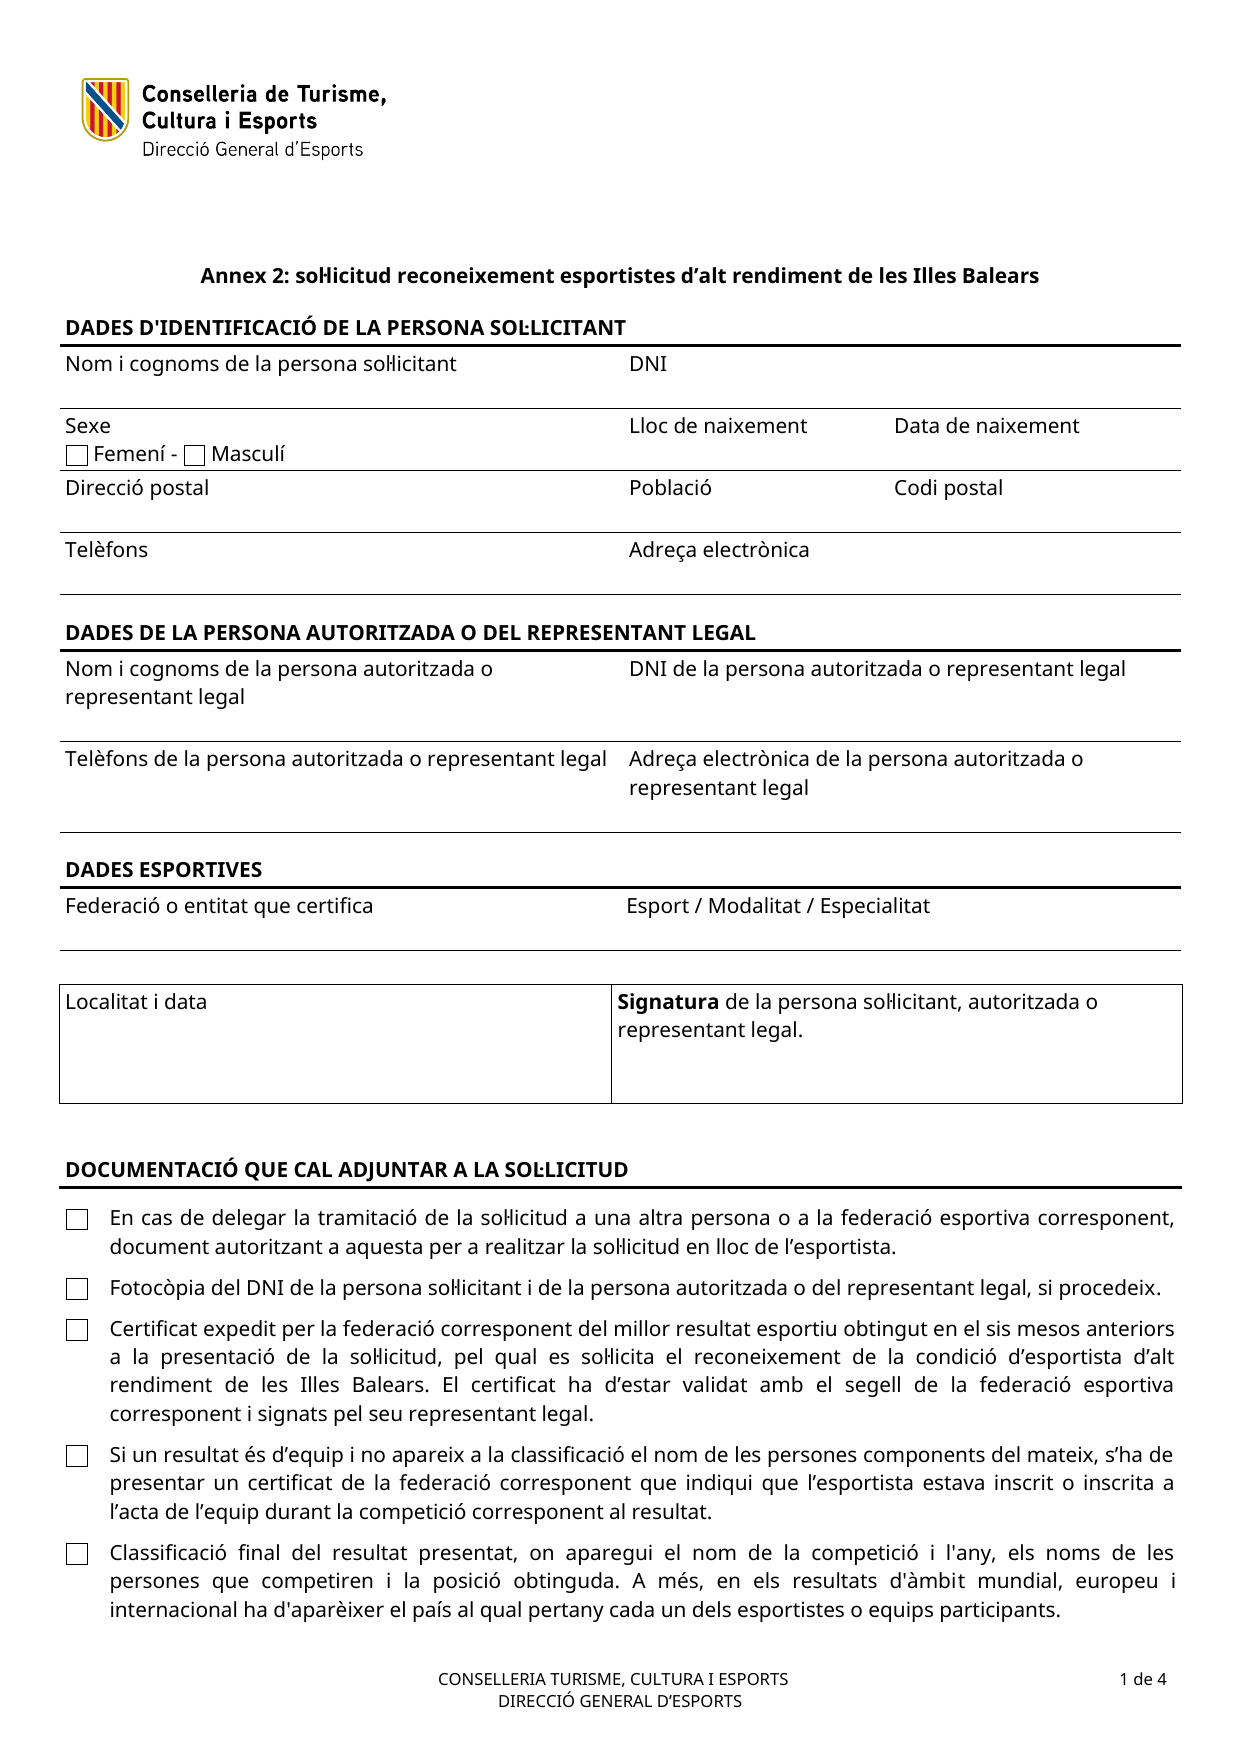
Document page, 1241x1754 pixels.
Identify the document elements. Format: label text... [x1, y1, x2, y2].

text Annex 2: sol·licitud reconeixement esportistes d’alt rendiment de les Illes Balears [59, 262, 1181, 290]
table_cell Telèfons [59, 532, 623, 594]
table_cell Lloc de naixement [623, 409, 888, 470]
table_cell DADES ESPORTIVES [59, 832, 1182, 886]
table_cell Federació o entitat que certifica [59, 886, 620, 950]
picture [75, 73, 393, 165]
table_cell Data de naixement [888, 408, 1182, 470]
table_header DADES D'IDENTIFICACIÓ DE LA PERSONA SOL·LICITANT [59, 290, 1182, 343]
table_cell Direcció<A[Direcció|Adreça]> postal [59, 470, 623, 532]
table_cell Nom i cognoms de la persona autoritzada o representant legal [59, 649, 623, 741]
table_cell Sexe Femení - Masculí [59, 408, 623, 470]
table_cell [59, 950, 1182, 984]
table_cell Codi postal [888, 470, 1182, 532]
table_cell Telèfons de la persona autoritzada o representant legal [59, 741, 623, 832]
table_cell DNI [623, 344, 1182, 408]
table_header DOCUMENTACIÓ QUE CAL ADJUNTAR A LA SOL·LICITUD [59, 1132, 1182, 1186]
table_cell Població [623, 471, 888, 532]
table_cell DADES DE LA PERSONA AUTORITZADA O DEL REPRESENTANT LEGAL [59, 594, 1182, 648]
table_cell DNI de la persona autoritzada o representant legal [623, 649, 1182, 741]
table_cell Localitat i data [60, 985, 611, 1103]
table_cell Adreça electrònica de la persona autoritzada o representant legal [623, 741, 1182, 832]
table_cell Nom i cognoms de la persona sol·licitant [59, 344, 623, 408]
table_cell En cas de delegar la tramitació de la sol·licitud a una altra persona o a la federació esportiva corresponent, document autoritzant a aquesta per a realitzar la sol·licitud en lloc de l’esportista. Fotocòpia del DNI de la persona sol·licitant i de la persona autoritzada o del representant legal, si procedeixpega<A[pega|ocurre]>. Certificat expedit per la federació corresponent del millor resultat esportiu obtingut en el sis mesos anteriors a la presentació de la sol·licitud, pel qual es sol·licita el reconeixement de la condició d’esportista d’alt rendiment de les Illes Balears. El certificat ha d’estar validat amb el segell de la federació esportiva corresponent i signats pel seu representant legal. Si un resultat és d’equip i no apareix a la classificació el nom de les persones components del mateix, s’ha de presentar un certificat de la federació corresponent que indiqui que l’esportista estava inscrit o inscrita a l’acta de l’equip durant la competició corresponent al resultat. Classificació final del resultat presentat, on aparegui el nom de la competició i l'any, els noms de les persones que competiren i la posició obtinguda. A més, en els resultats d'àmbit mundial, europeu i internacional ha d'aparèixer el país al qual pertany cada un dels esportistes o equips participants. Certificat federatiu de la llicència esportiva en vigor o còpia compulsada de la llicència original. En cas de no haver nascut a les Illes Balears, certificat d'empadronament històric en qualsevol dels municipis de les Illes Balears amb data d’alta anterior, com a mínim, de tres anys abans de l’obtenció del resultat esportiu. [59, 1189, 1182, 1638]
table_cell Esport / Modalitat / Especialitat [620, 886, 1182, 950]
table_cell Signatura de la persona sol·licitant, autoritzada o representant legal. [612, 985, 1182, 1103]
table_cell Adreça electrònica [623, 532, 1182, 594]
